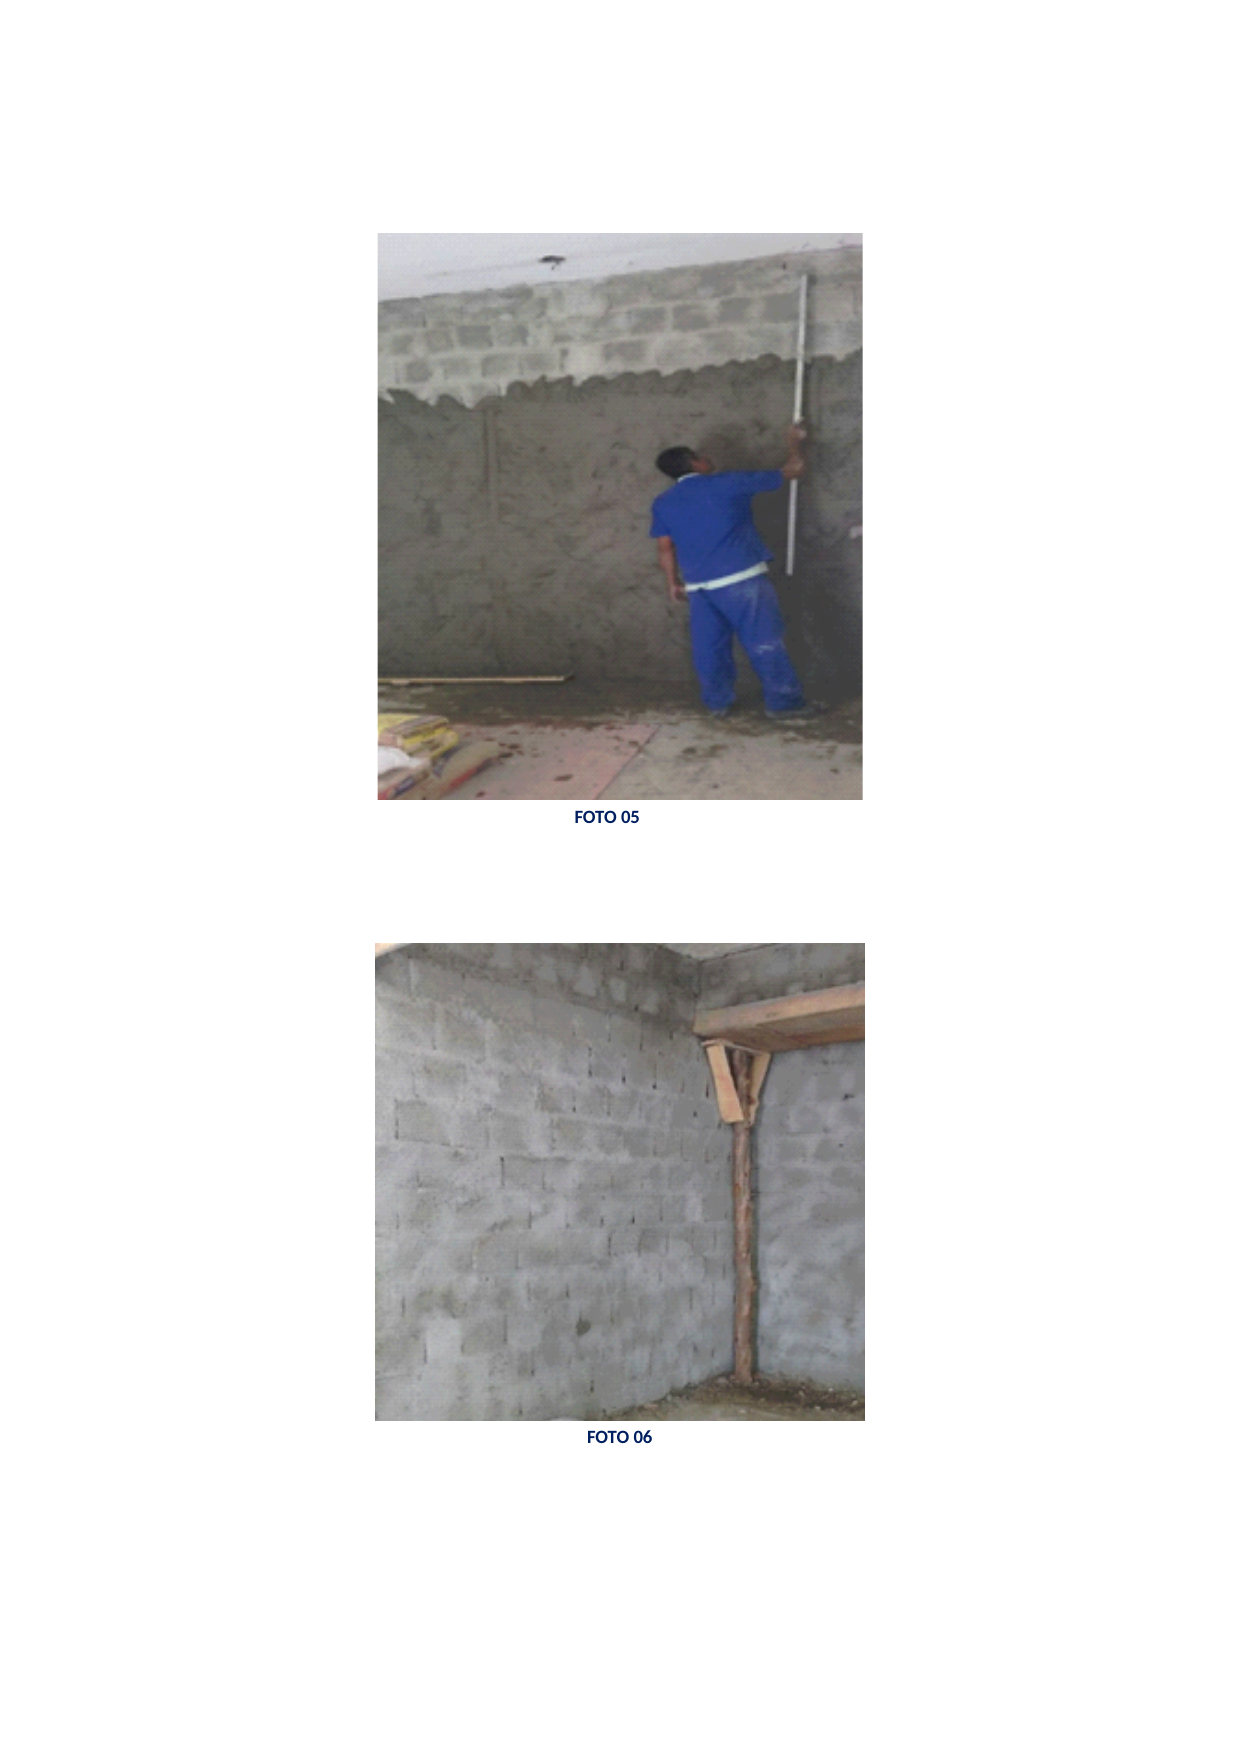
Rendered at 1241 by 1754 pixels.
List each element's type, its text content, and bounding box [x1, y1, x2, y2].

text FOTO 05 [118, 233, 1122, 828]
text FOTO 06 [118, 943, 1122, 1449]
